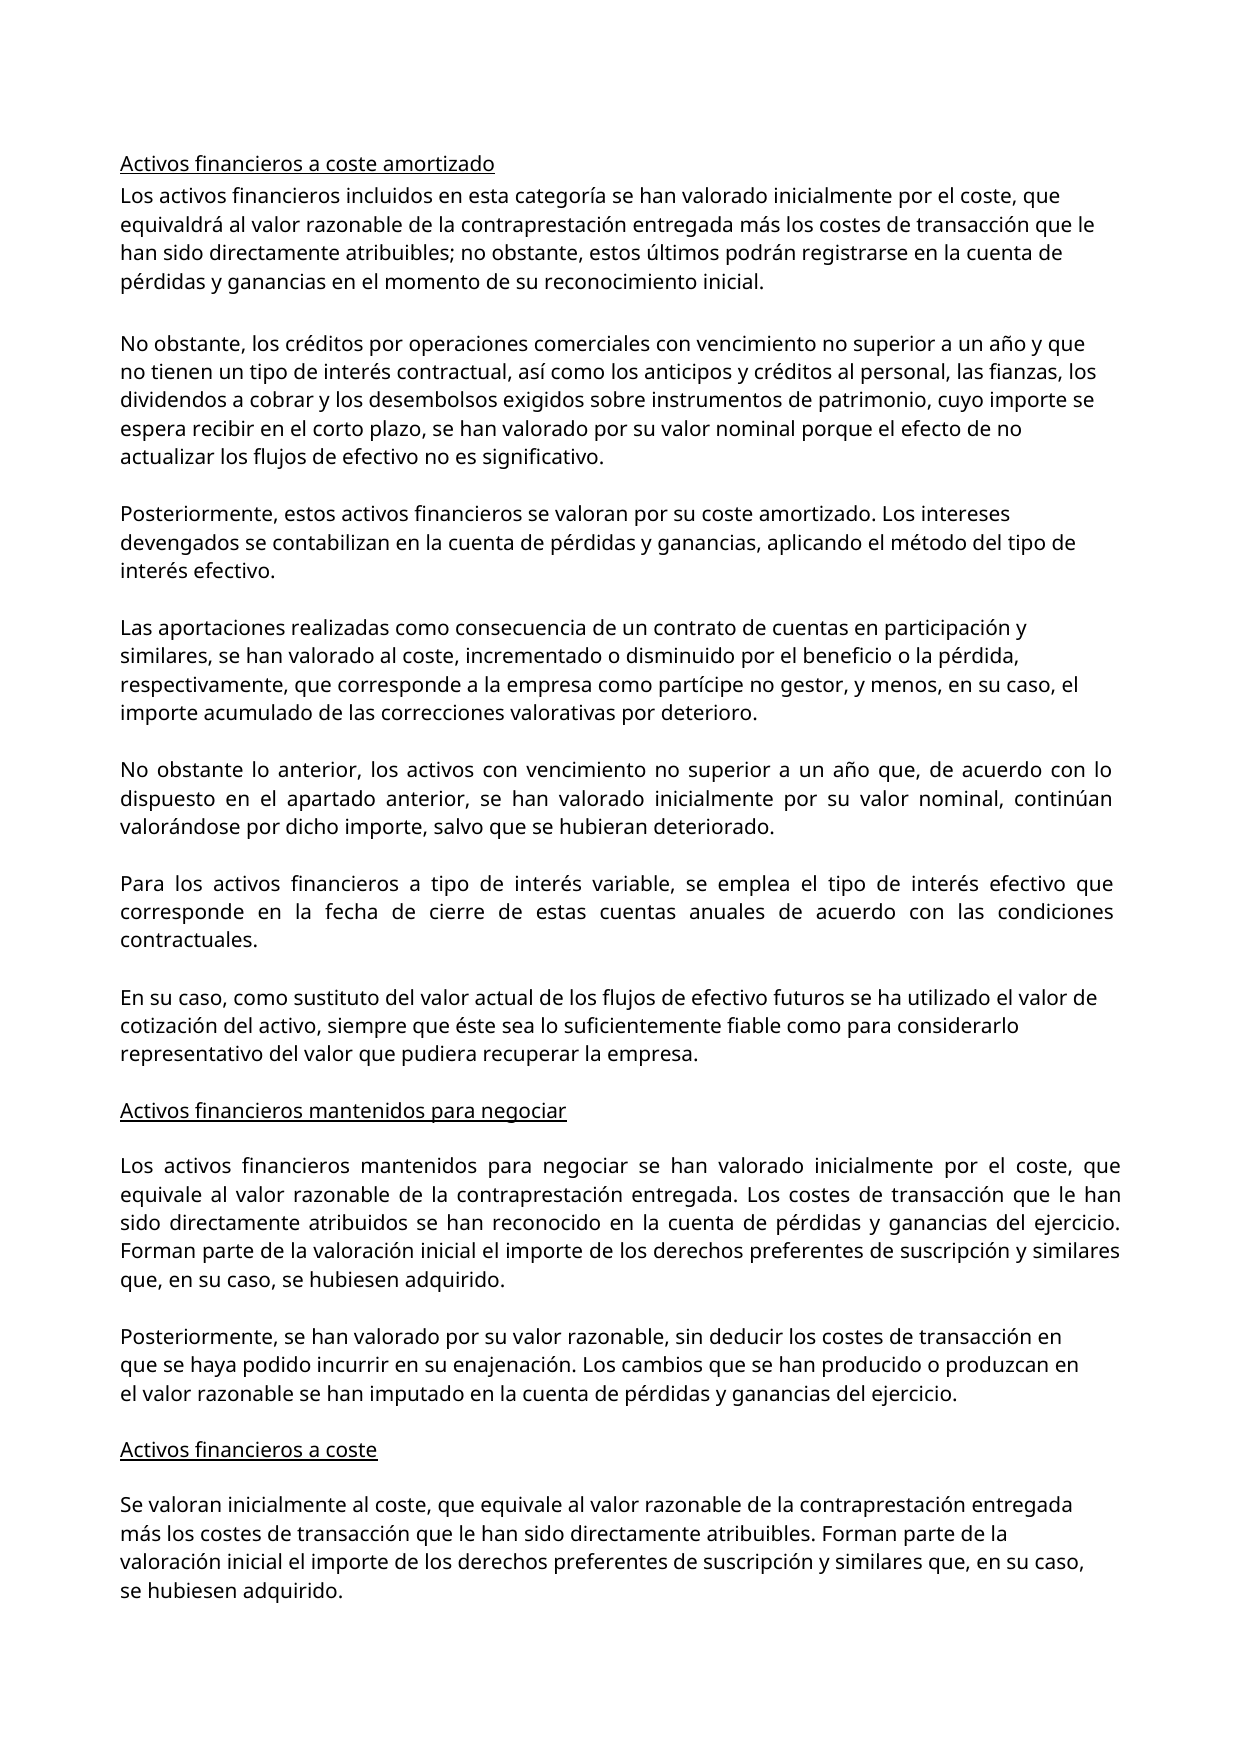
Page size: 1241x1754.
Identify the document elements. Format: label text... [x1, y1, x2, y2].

text Activos financieros mantenidos para negociar [120, 1096, 1134, 1124]
text No obstante lo anterior, los activos con vencimiento no superior a un año que, de acuerdo con lo dispuesto en el apartado anterior, se han valorado inicialmente por su valor nominal, continúan valorándose por dicho importe, salvo que se hubieran deteriorado. [120, 755, 1114, 841]
text Para los activos financieros a tipo de interés variable, se emplea el tipo de interés efectivo que corresponde en la fecha de cierre de estas cuentas anuales de acuerdo con las condiciones contractuales. [120, 869, 1115, 954]
text Se valoran inicialmente al coste, que equivale al valor razonable de la contraprestación entregada más los costes de transacción que le han sido directamente atribuibles. Forman parte de la valoración inicial el importe de los derechos preferentes de suscripción y similares que, en su caso, se hubiesen adquirido. [120, 1491, 1104, 1604]
text Posteriormente, se han valorado por su valor razonable, sin deducir los costes de transacción en que se haya podido incurrir en su enajenación. Los cambios que se han producido o produzcan en el valor razonable se han imputado en la cuenta de pérdidas y ganancias del ejercicio. [120, 1322, 1085, 1407]
text Las aportaciones realizadas como consecuencia de un contrato de cuentas en participación y similares, se han valorado al coste, incrementado o disminuido por el beneficio o la pérdida, respectivamente, que corresponde a la empresa como partícipe no gestor, y menos, en su caso, el importe acumulado de las correcciones valorativas por deterioro. [120, 613, 1108, 727]
text En su caso, como sustituto del valor actual de los flujos de efectivo futuros se ha utilizado el valor de cotización del activo, siempre que éste sea lo suficientemente fiable como para considerarlo representativo del valor que pudiera recuperar la empresa. [120, 983, 1111, 1068]
text Los activos financieros incluidos en esta categoría se han valorado inicialmente por el coste, que equivaldrá al valor razonable de la contraprestación entregada más los costes de transacción que le han sido directamente atribuibles; no obstante, estos últimos podrán registrarse en la cuenta de pérdidas y ganancias en el momento de su reconocimiento inicial. [120, 181, 1119, 295]
text No obstante, los créditos por operaciones comerciales con vencimiento no superior a un año y que no tienen un tipo de interés contractual, así como los anticipos y créditos al personal, las fianzas, los dividendos a cobrar y los desembolsos exigidos sobre instrumentos de patrimonio, cuyo importe se espera recibir en el corto plazo, se han valorado por su valor nominal porque el efecto de no actualizar los flujos de efectivo no es significativo. [120, 329, 1115, 471]
text Activos financieros a coste [120, 1435, 1134, 1464]
text Activos financieros a coste amortizado [120, 150, 1134, 177]
text Los activos financieros mantenidos para negociar se han valorado inicialmente por el coste, que equivale al valor razonable de la contraprestación entregada. Los costes de transacción que le han sido directamente atribuidos se han reconocido en la cuenta de pérdidas y ganancias del ejercicio. Forman parte de la valoración inicial el importe de los derechos preferentes de suscripción y similares que, en su caso, se hubiesen adquirido. [120, 1151, 1122, 1293]
text Posteriormente, estos activos financieros se valoran por su coste amortizado. Los intereses devengados se contabilizan en la cuenta de pérdidas y ganancias, aplicando el método del tipo de interés efectivo. [120, 499, 1115, 584]
